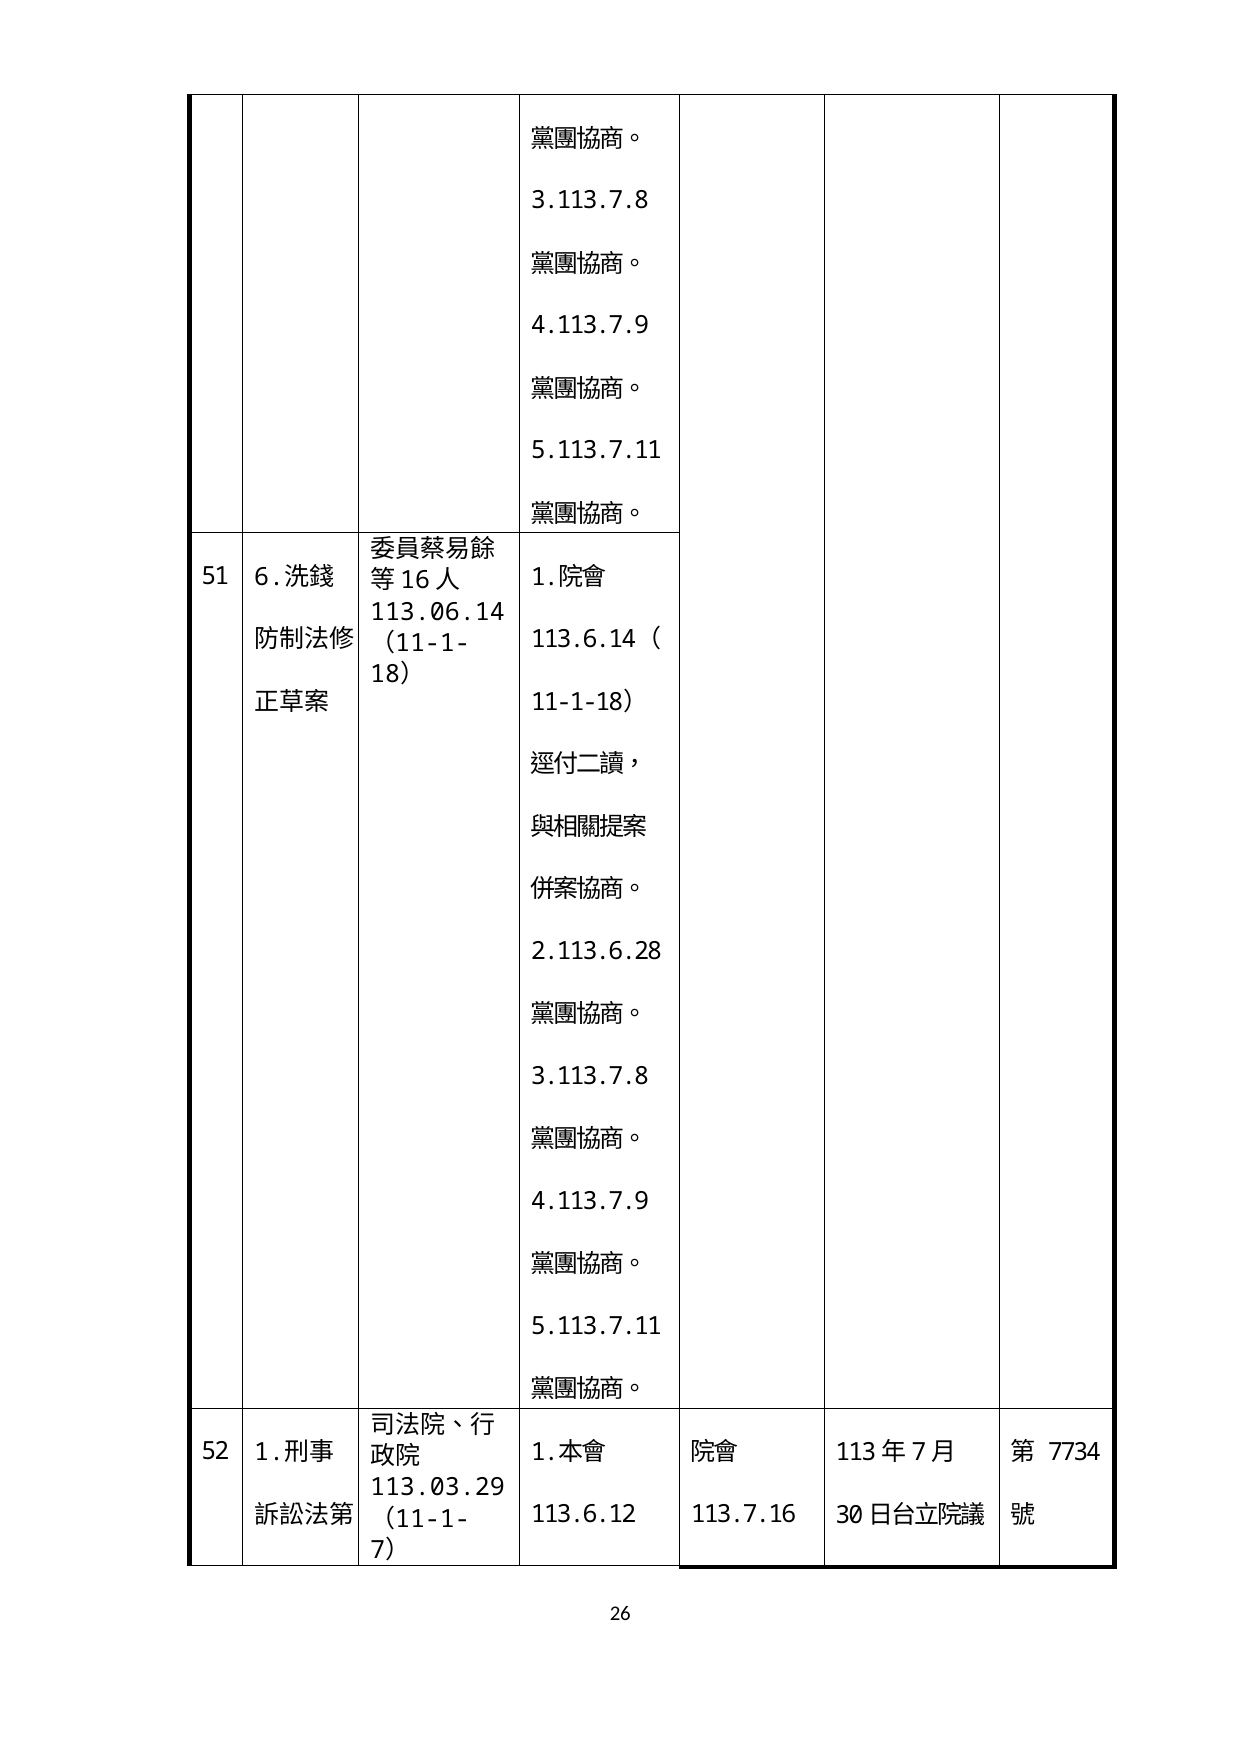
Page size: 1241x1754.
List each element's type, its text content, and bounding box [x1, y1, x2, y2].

table_cell 第7734號 [1000, 1409, 1112, 1564]
table_cell 52 [192, 1409, 242, 1564]
table_cell [1000, 95, 1112, 1408]
table_cell 1.本會113.6.12 [520, 1409, 679, 1564]
table_cell [359, 95, 519, 532]
table_cell [680, 95, 824, 1408]
table_cell 6.洗錢防制法修正草案 [243, 533, 358, 1408]
table_cell 51 [192, 533, 242, 1408]
table_cell 1.刑事訴訟法第 [243, 1409, 358, 1564]
table_cell 1.院會113.6.14（11-1-18）逕付二讀，與相關提案併案協商。 2.113.6.28黨團協商。 3.113.7.8黨團協商。 4.113.7.9黨團協商。 5.113.7.11黨團協商。 [520, 533, 679, 1408]
table_cell 委員蔡易餘等16人113.06.14 （11-1-18） [359, 533, 519, 1408]
table_cell 司法院、行政院 113.03.29 （11-1-7） [359, 1409, 519, 1564]
table_cell 113年7月30日台立院議 [825, 1409, 999, 1564]
table_cell [192, 95, 242, 532]
table_cell [825, 95, 999, 1408]
table_cell 黨團協商。 3.113.7.8黨團協商。 4.113.7.9黨團協商。 5.113.7.11黨團協商。 [520, 95, 679, 532]
table_cell [243, 95, 358, 532]
table_cell 院會 113.7.16 [680, 1409, 824, 1564]
